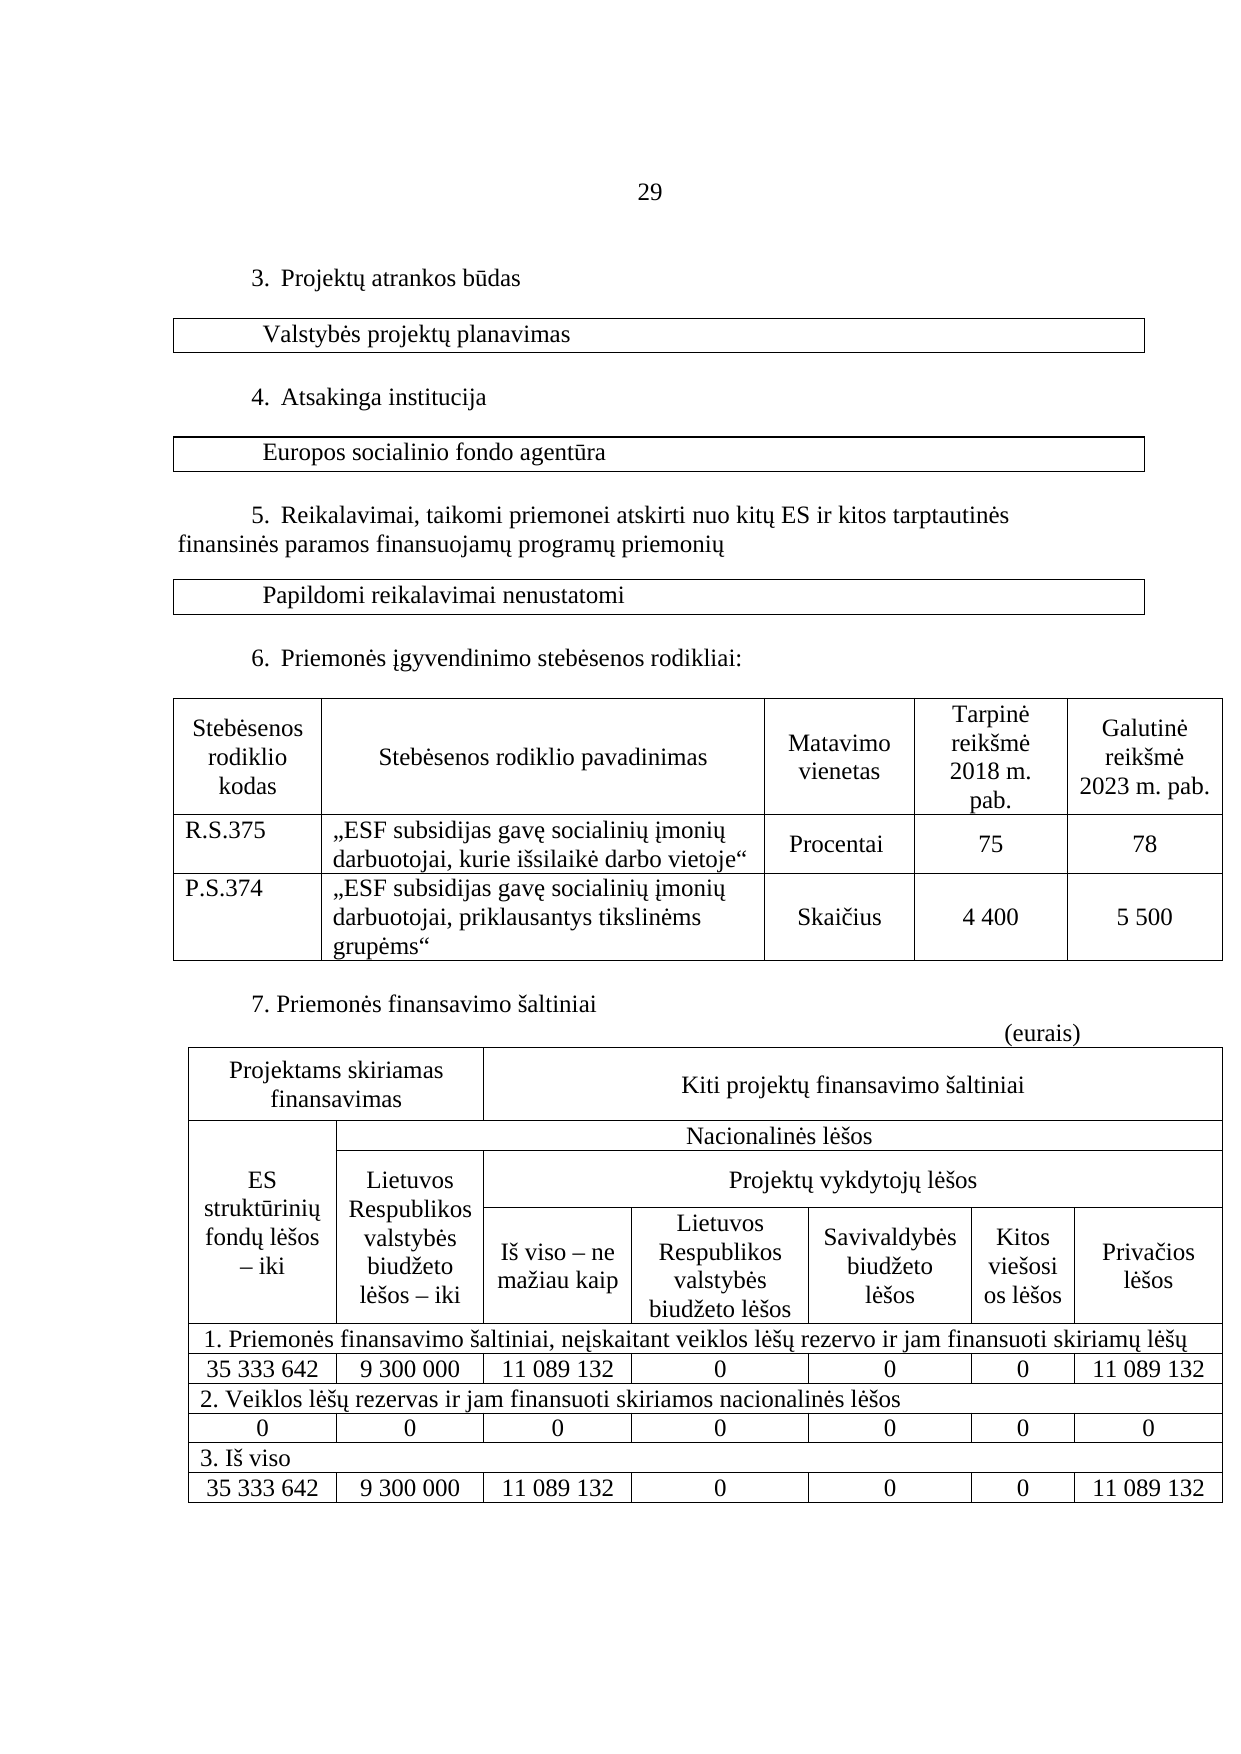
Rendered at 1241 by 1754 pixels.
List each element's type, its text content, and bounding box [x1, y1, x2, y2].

table_header Tarpinė reikšmė 2018 m. pab. [915, 699, 1067, 814]
text 6. Priemonės įgyvendinimo stebėsenos rodikliai: [251, 643, 1122, 672]
table_header Kiti projektų finansavimo šaltiniai [484, 1048, 1222, 1120]
table_header Valstybės projektų planavimas [174, 319, 1144, 352]
table_cell Privačios lėšos [1075, 1208, 1222, 1323]
table_cell 11 089 132 [484, 1354, 631, 1383]
text 3. Projektų atrankos būdas [251, 263, 1122, 292]
table_cell P.S.374 [174, 874, 321, 960]
table_cell 9 300 000 [337, 1473, 483, 1502]
text (eurais) [177, 1018, 1122, 1047]
text 5. Reikalavimai, taikomi priemonei atskirti nuo kitų ES ir kitos tarptautinės finansinės paramos finansuojamų programų priemonių [177, 500, 1107, 558]
table_cell 0 [484, 1414, 631, 1442]
table_cell Savivaldybės biudžeto lėšos [809, 1208, 971, 1323]
table_cell Skaičius [765, 874, 914, 960]
table_cell 11 089 132 [1075, 1473, 1222, 1502]
table_cell 0 [189, 1414, 336, 1442]
table_cell 35 333 642 [189, 1354, 336, 1383]
table_cell 0 [632, 1354, 808, 1383]
table_cell 0 [632, 1414, 808, 1442]
table_cell „ESF subsidijas gavę socialinių įmonių darbuotojai, kurie išsilaikė darbo vietoje“ [322, 815, 764, 872]
table_cell 2. Veiklos lėšų rezervas ir jam finansuoti skiriamos nacionalinės lėšos [189, 1384, 1222, 1412]
table_cell R.S.375 [174, 815, 321, 872]
table_cell 0 [972, 1473, 1074, 1502]
table_cell 11 089 132 [1075, 1354, 1222, 1383]
table_header Papildomi reikalavimai nenustatomi [174, 580, 1144, 613]
table_cell 1. Priemonės finansavimo šaltiniai, neįskaitant veiklos lėšų rezervo ir jam finansuoti skiriamų lėšų [189, 1324, 1222, 1353]
table_cell Lietuvos Respublikos valstybės biudžeto lėšos – iki [337, 1151, 483, 1323]
text 7. Priemonės finansavimo šaltiniai [177, 989, 1122, 1018]
table_cell 75 [915, 815, 1067, 872]
table_cell „ESF subsidijas gavę socialinių įmonių darbuotojai, priklausantys tikslinėms grupėms“ [322, 874, 764, 960]
table_cell 0 [809, 1473, 971, 1502]
table_cell 0 [1075, 1414, 1222, 1442]
table_cell 0 [632, 1473, 808, 1502]
table_header Stebėsenos rodiklio pavadinimas [322, 699, 764, 814]
table_cell 0 [809, 1414, 971, 1442]
text 4. Atsakinga institucija [251, 382, 1122, 411]
table_header Europos socialinio fondo agentūra [174, 438, 1144, 471]
table_cell 35 333 642 [189, 1473, 336, 1502]
table_cell 9 300 000 [337, 1354, 483, 1383]
table_cell Kitos viešosios lėšos [972, 1208, 1074, 1323]
table_header Projektams skiriamas finansavimas [189, 1048, 483, 1120]
table_header Stebėsenos rodiklio kodas [174, 699, 321, 814]
table_cell Iš viso – ne mažiau kaip [484, 1208, 631, 1323]
table_cell 0 [337, 1414, 483, 1442]
table_cell 0 [972, 1414, 1074, 1442]
table_cell 78 [1068, 815, 1222, 872]
table_cell 4 400 [915, 874, 1067, 960]
table_cell 11 089 132 [484, 1473, 631, 1502]
table_cell 0 [972, 1354, 1074, 1383]
table_header Galutinė reikšmė 2023 m. pab. [1068, 699, 1222, 814]
table_cell 0 [809, 1354, 971, 1383]
table_cell 3. Iš viso [189, 1443, 1222, 1472]
table_header Matavimo vienetas [765, 699, 914, 814]
table_cell 5 500 [1068, 874, 1222, 960]
table_cell ES struktūrinių fondų lėšos – iki [189, 1121, 336, 1323]
table_cell Procentai [765, 815, 914, 872]
table_cell Lietuvos Respublikos valstybės biudžeto lėšos [632, 1208, 808, 1323]
table_cell Projektų vykdytojų lėšos [484, 1151, 1222, 1207]
table_cell Nacionalinės lėšos [337, 1121, 1222, 1150]
